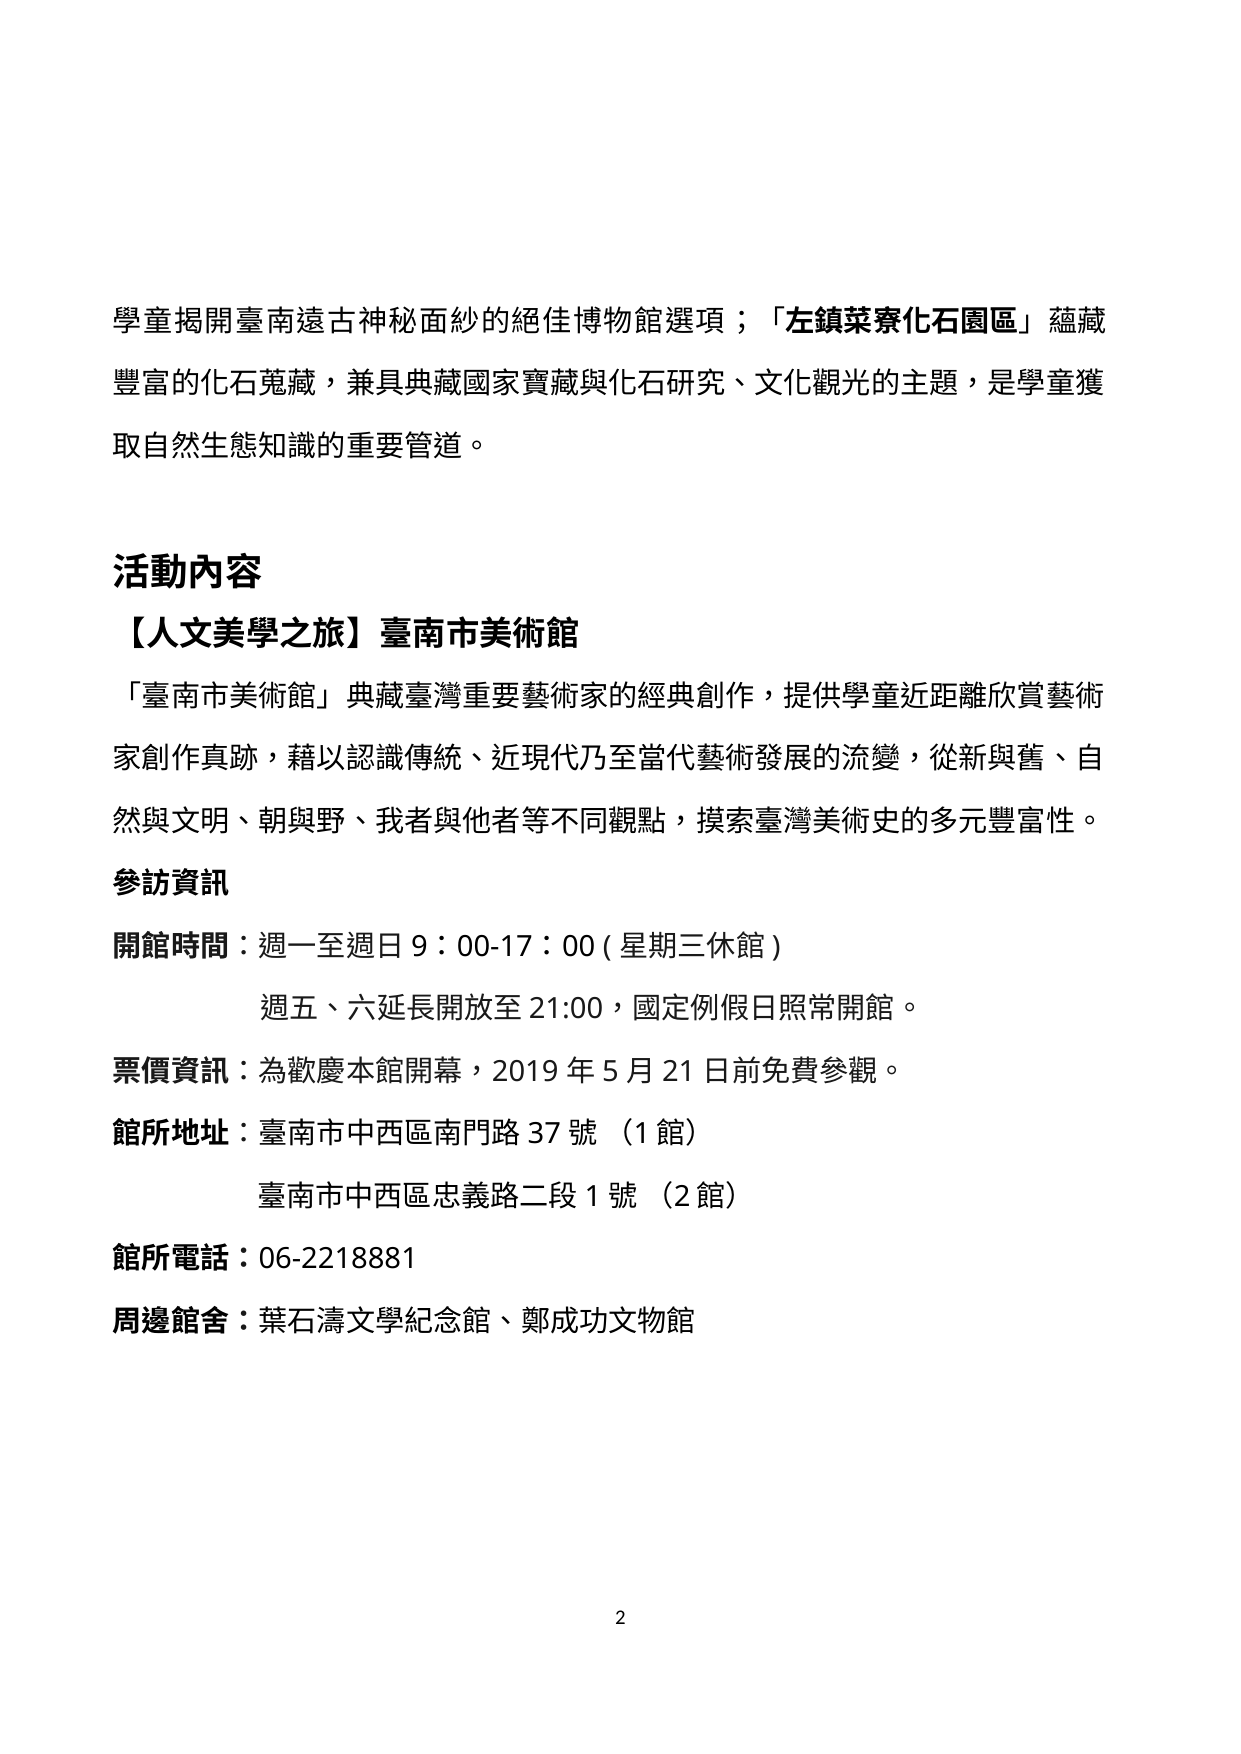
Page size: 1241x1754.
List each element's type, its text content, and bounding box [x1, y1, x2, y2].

text 參訪資訊 [112, 839, 1128, 902]
text 周邊館舍：葉石濤文學紀念館、鄭成功文物館 [112, 1277, 1128, 1339]
text 館所地址：臺南市中西區南門路 37 號 （1館） [112, 1089, 1128, 1152]
text 活動內容 [112, 527, 1128, 589]
text 票價資訊：為歡慶本館開幕，2019 年 5 月 21 日前免費參觀。 [112, 1027, 1128, 1089]
text 【人文美學之旅】臺南市美術館 [112, 589, 1128, 652]
text 館所電話：06-2218881 [112, 1214, 1128, 1277]
text 「臺南市美術館」典藏臺灣重要藝術家的經典創作，提供學童近距離欣賞藝術家創作真跡，藉以認識傳統、近現代乃至當代藝術發展的流變，從新與舊、自然與文明、朝與野、我者與他者等不同觀點，摸索臺灣美術史的多元豐富性。 [112, 652, 1128, 839]
text 臺南市中西區忠義路二段 1 號 （2館） [186, 1152, 1128, 1214]
text 開館時間：週一至週日 9：00-17：00 ( 星期三休館 ) 週五、六延長開放至21:00，國定例假日照常開館。 [112, 902, 1128, 1027]
text 今年臺南有三座博物館陸續啟用營運，「臺南市美術館」致力發展臺南在地及臺灣近現代與當代藝術之展示、典藏與研究，以視覺語彙展示臺南文化、歷史、生活、城市風貌，是培育學生基礎感性教育的專業學習場域；「國立臺灣史前博物館南科考古館」為臺灣西南部首座考古專業機構，研究調查南科出土和採集考古和歷史文物，館內展覽以活潑生動方式模擬重現先民生活型態，是學童揭開臺南遠古神秘面紗的絕佳博物館選項；「左鎮菜寮化石園區」蘊藏豐富的化石蒐藏，兼具典藏國家寶藏與化石研究、文化觀光的主題，是學童獲取自然生態知識的重要管道。 [112, 277, 1128, 464]
